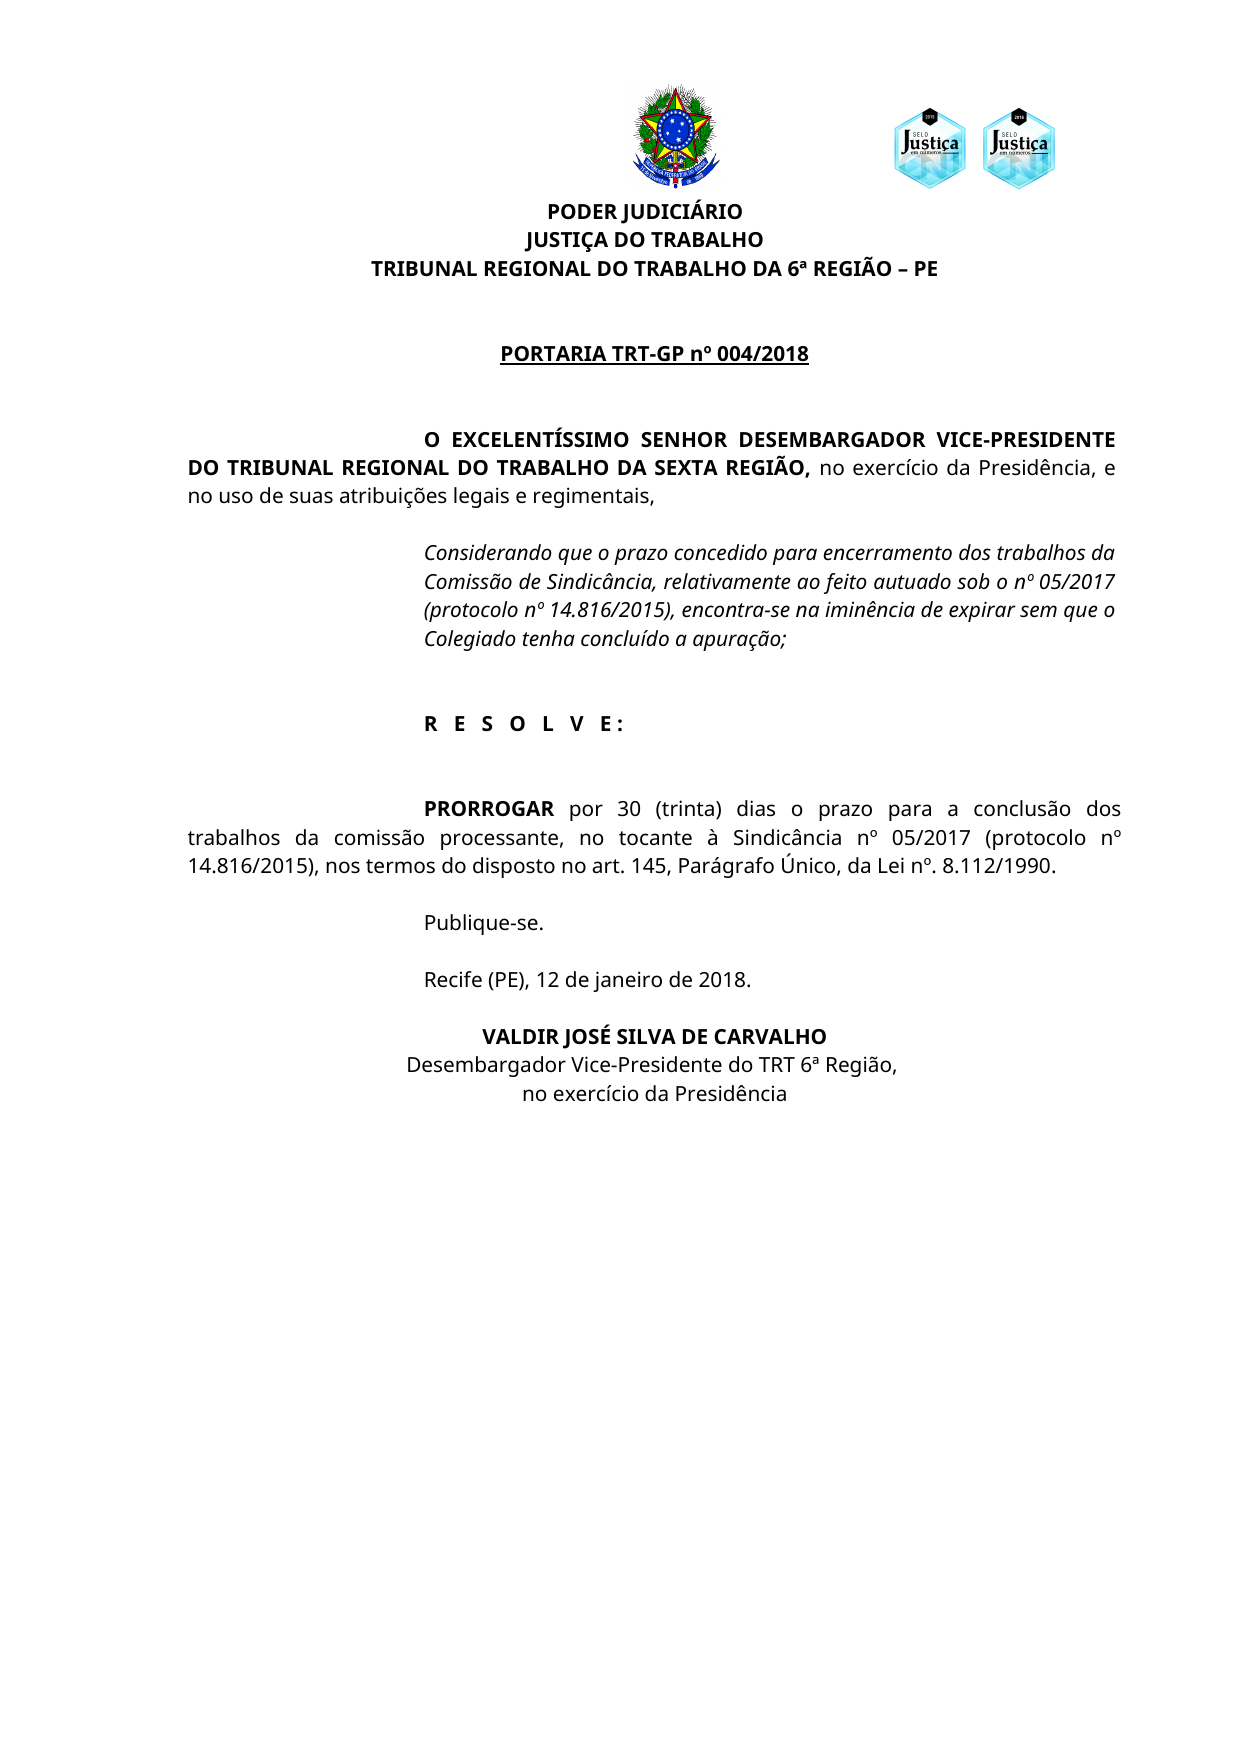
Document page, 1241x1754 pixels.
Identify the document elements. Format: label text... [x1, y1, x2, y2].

text Publique-se. [187, 908, 1122, 937]
text PRORROGAR por 30 (trinta) dias o prazo para a conclusão dos trabalhos da comissão processante, no tocante à Sindicância nº 05/2017 (protocolo nº 14.816/2015), nos termos do disposto no art. 145, Parágrafo Único, da Lei nº. 8.112/1990. [187, 794, 1122, 880]
text Recife (PE), 12 de janeiro de 2018. [187, 965, 1122, 993]
text R E S O L V E : [187, 709, 1122, 737]
text O EXCELENTÍSSIMO SENHOR DESEMBARGADOR VICE-PRESIDENTE DO TRIBUNAL REGIONAL DO TRABALHO DA SEXTA REGIÃO, no exercício da Presidência, e no uso de suas atribuições legais e regimentais, [187, 425, 1116, 510]
text VALDIR JOSÉ SILVA DE CARVALHO [187, 1022, 1122, 1050]
text Desembargador Vice-Presidente do TRT 6ª Região, [187, 1050, 1122, 1079]
text PORTARIA TRT-GP nº 004/2018 [187, 339, 1122, 368]
picture [628, 81, 722, 190]
text Considerando que o prazo concedido para encerramento dos trabalhos da Comissão de Sindicância, relativamente ao feito autuado sob o nº 05/2017 (protocolo nº 14.816/2015), encontra-se na iminência de expirar sem que o Colegiado tenha concluído a apuração; [423, 538, 1116, 652]
picture [893, 107, 1056, 190]
text no exercício da Presidência [187, 1079, 1122, 1107]
